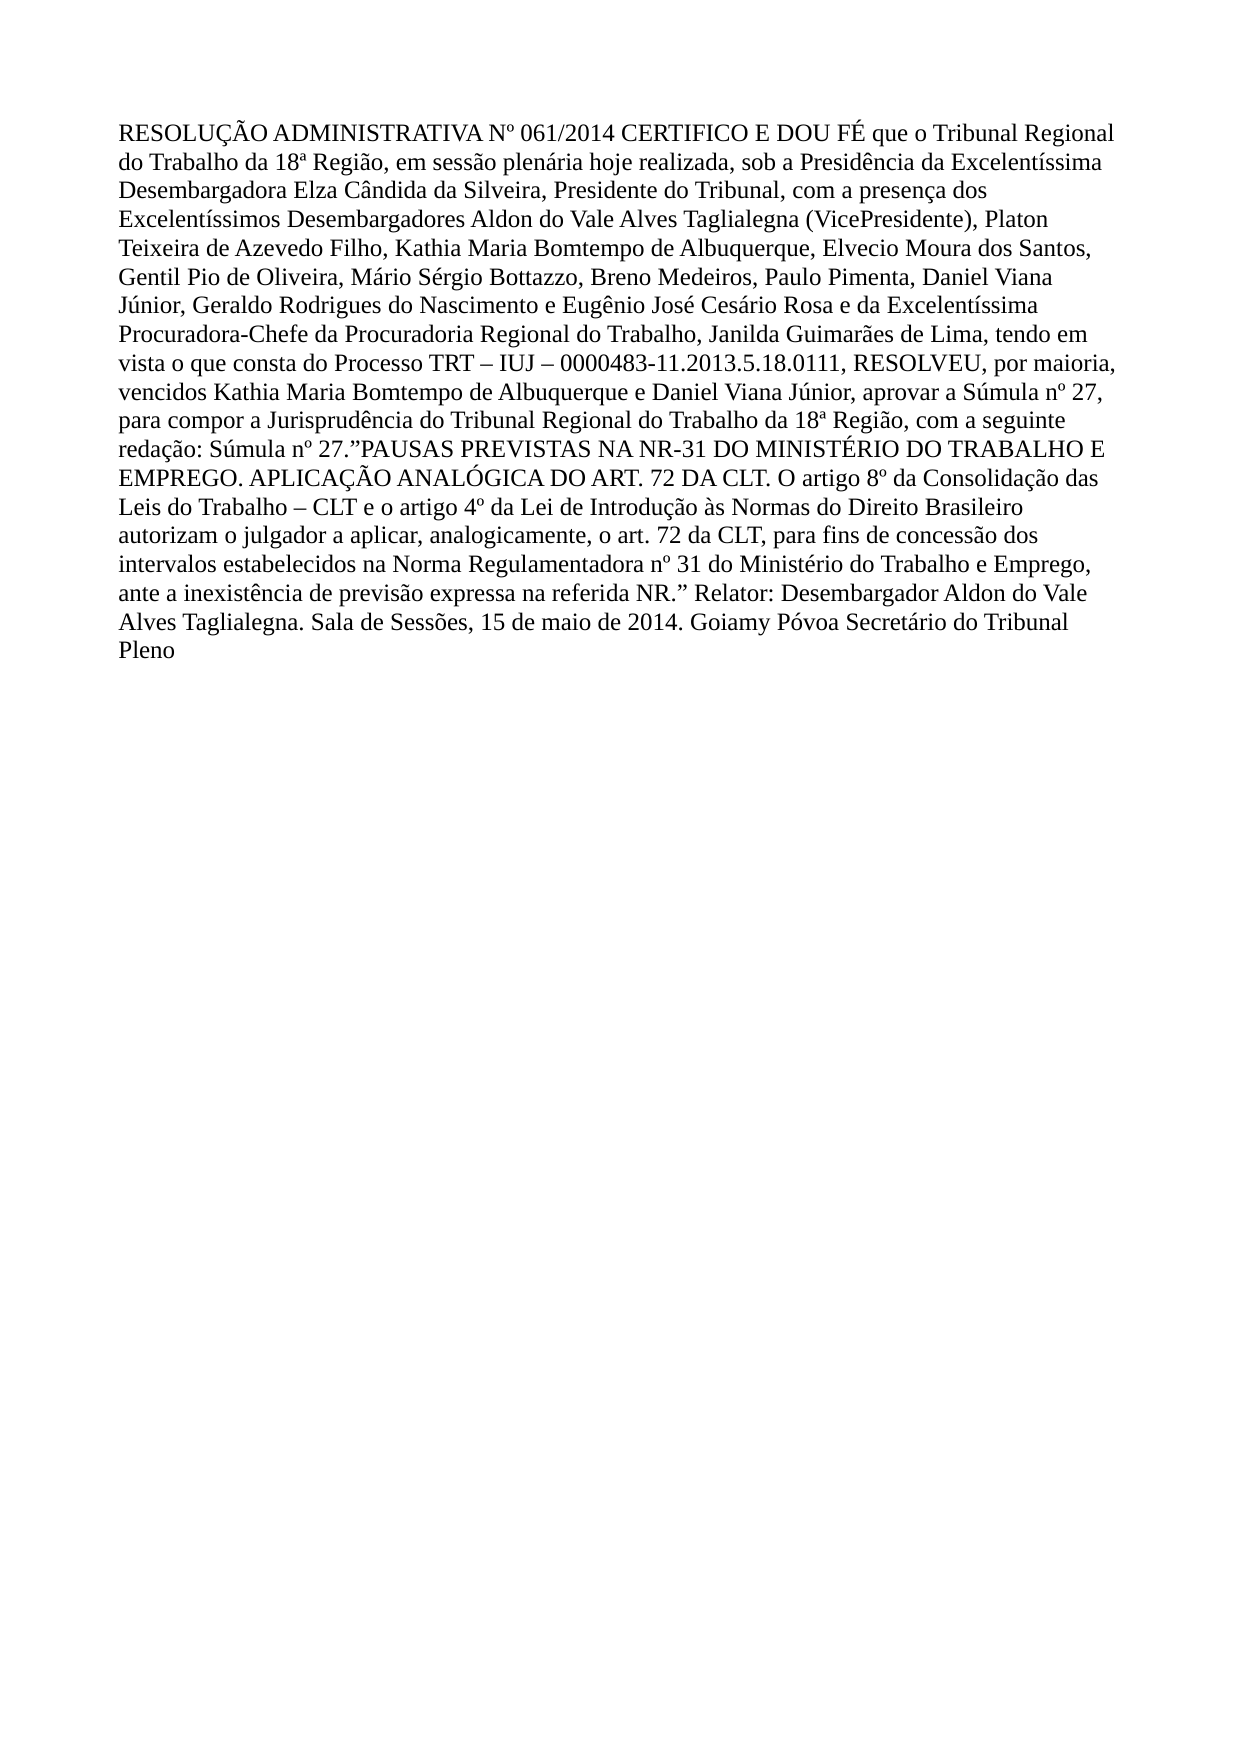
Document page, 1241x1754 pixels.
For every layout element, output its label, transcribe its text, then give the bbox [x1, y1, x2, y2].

text RESOLUÇÃO ADMINISTRATIVA Nº 061/2014 CERTIFICO E DOU FÉ que o Tribunal Regional do Trabalho da 18ª Região, em sessão plenária hoje realizada, sob a Presidência da Excelentíssima Desembargadora Elza Cândida da Silveira, Presidente do Tribunal, com a presença dos Excelentíssimos Desembargadores Aldon do Vale Alves Taglialegna (VicePresidente), Platon Teixeira de Azevedo Filho, Kathia Maria Bomtempo de Albuquerque, Elvecio Moura dos Santos, Gentil Pio de Oliveira, Mário Sérgio Bottazzo, Breno Medeiros, Paulo Pimenta, Daniel Viana Júnior, Geraldo Rodrigues do Nascimento e Eugênio José Cesário Rosa e da Excelentíssima Procuradora-Chefe da Procuradoria Regional do Trabalho, Janilda Guimarães de Lima, tendo em vista o que consta do Processo TRT – IUJ – 0000483-11.2013.5.18.0111, RESOLVEU, por maioria, vencidos Kathia Maria Bomtempo de Albuquerque e Daniel Viana Júnior, aprovar a Súmula nº 27, para compor a Jurisprudência do Tribunal Regional do Trabalho da 18ª Região, com a seguinte redação: Súmula nº 27.”PAUSAS PREVISTAS NA NR-31 DO MINISTÉRIO DO TRABALHO E EMPREGO. APLICAÇÃO ANALÓGICA DO ART. 72 DA CLT. O artigo 8º da Consolidação das Leis do Trabalho – CLT e o artigo 4º da Lei de Introdução às Normas do Direito Brasileiro autorizam o julgador a aplicar, analogicamente, o art. 72 da CLT, para fins de concessão dos intervalos estabelecidos na Norma Regulamentadora nº 31 do Ministério do Trabalho e Emprego, ante a inexistência de previsão expressa na referida NR.” Relator: Desembargador Aldon do Vale Alves Taglialegna. Sala de Sessões, 15 de maio de 2014. Goiamy Póvoa Secretário do Tribunal Pleno [118, 118, 1122, 664]
